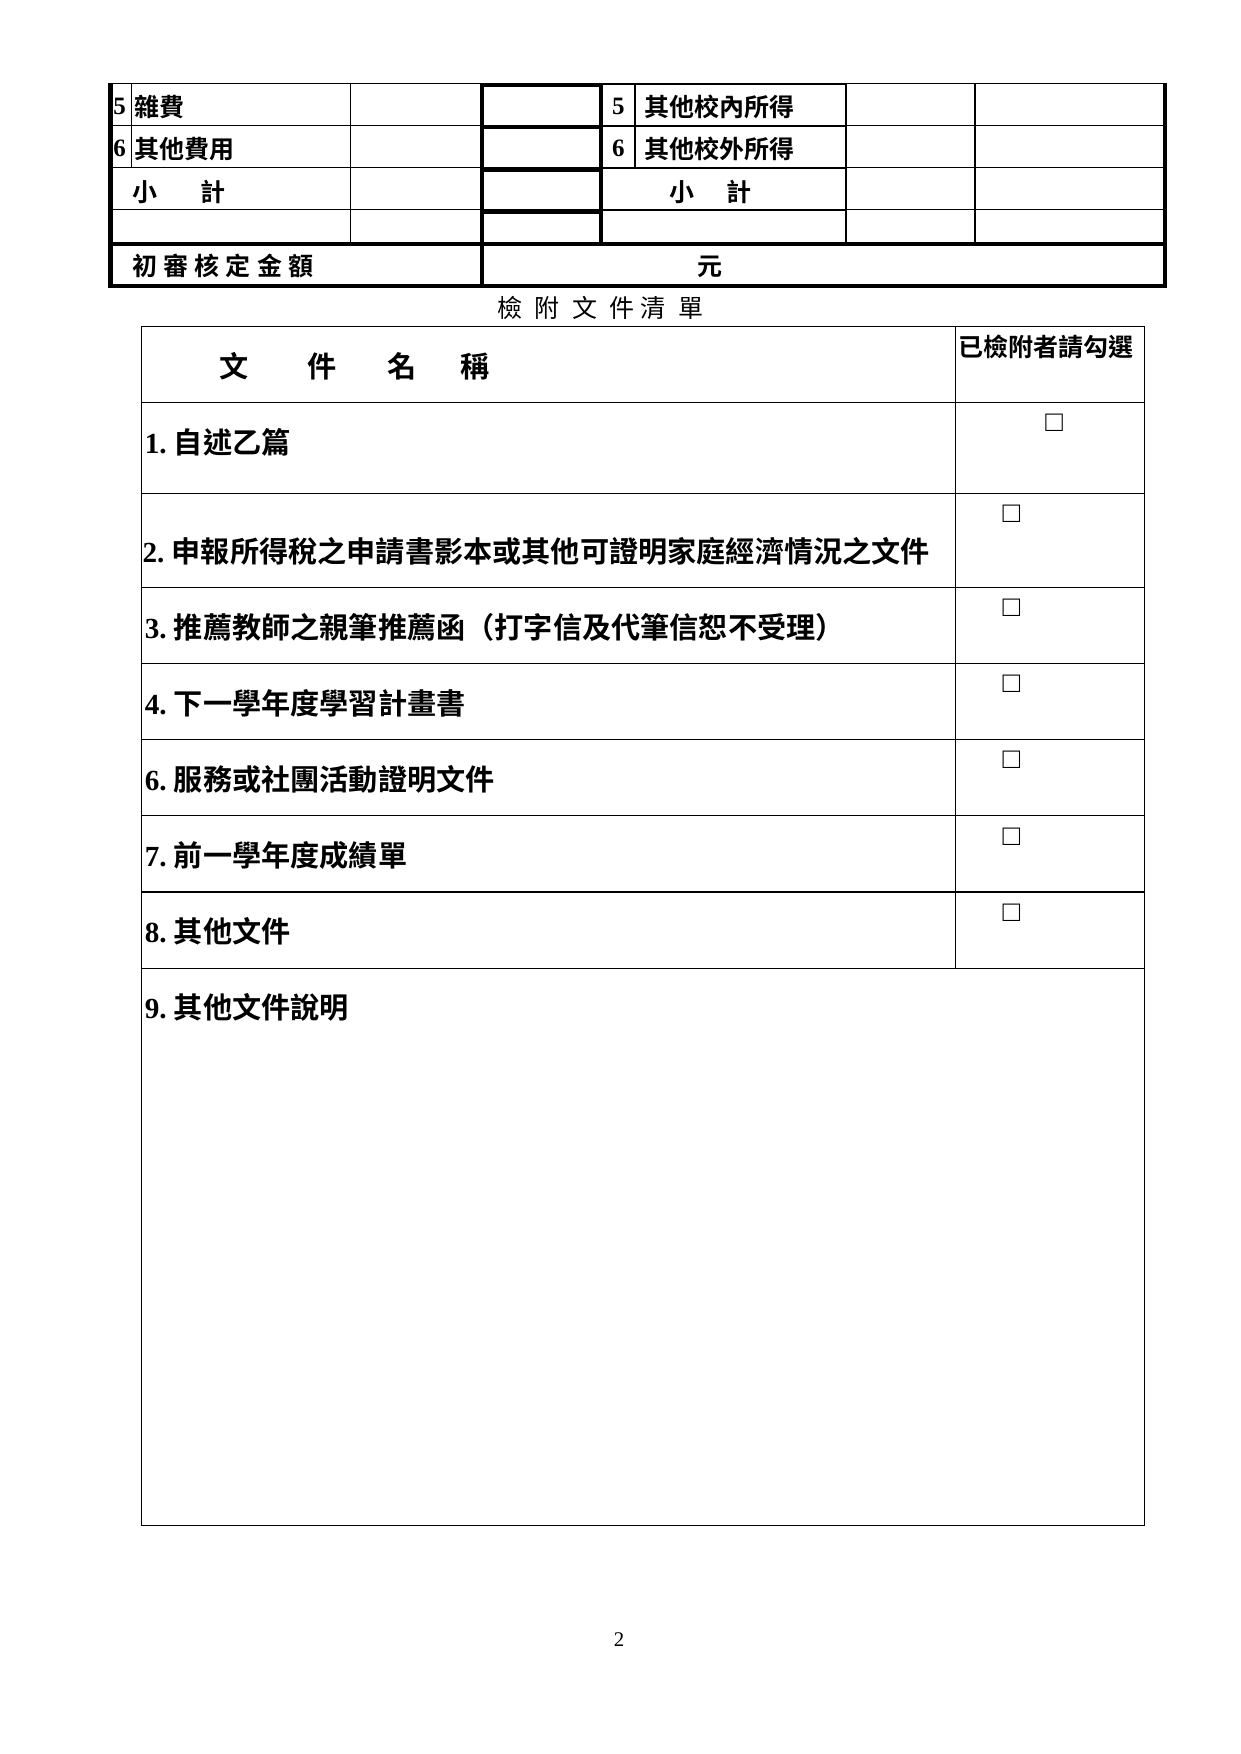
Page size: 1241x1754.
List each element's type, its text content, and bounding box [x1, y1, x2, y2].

table_cell 6 [113, 126, 131, 167]
table_cell □ [956, 588, 1144, 663]
table_cell 6. 服務或社團活動證明文件 [142, 740, 955, 815]
table_cell 8. 其他文件 [142, 893, 955, 967]
table_cell [847, 168, 974, 209]
table_cell 7. 前一學年度成績單 [142, 816, 955, 891]
table_cell [351, 84, 480, 124]
table_cell [351, 168, 480, 209]
table_header 已檢附者請勾選 [956, 327, 1144, 402]
table_cell 4. 下一學年度學習計畫書 [142, 664, 955, 739]
table_cell 1. 自述乙篇 [142, 403, 955, 492]
table_cell 元 [484, 246, 1163, 283]
table_cell 小 計 [603, 169, 845, 209]
table_cell □ [956, 403, 1144, 492]
table_cell 其他校內所得 [636, 85, 845, 124]
table_cell 其他校外所得 [636, 127, 845, 167]
table_cell 小 計 [113, 168, 350, 209]
table_cell [351, 126, 480, 167]
table_cell [976, 126, 1163, 167]
table_cell [351, 210, 480, 241]
table_cell [113, 210, 350, 241]
table_cell 5 [603, 85, 634, 124]
table_cell [976, 84, 1163, 124]
table_cell [976, 168, 1163, 209]
table_cell [847, 84, 974, 124]
table_cell □ [956, 893, 1144, 967]
table_header 文 件 名 稱 [142, 327, 955, 402]
table_cell [847, 210, 974, 241]
table_cell [976, 210, 1163, 241]
table_cell □ [956, 740, 1144, 815]
table_cell 6 [603, 127, 634, 167]
table_cell 2. 申報所得稅之申請書影本或其他可證明家庭經濟情況之文件 [142, 494, 955, 587]
table_cell 5 [113, 84, 131, 124]
table_cell [484, 172, 599, 209]
table_cell [484, 129, 599, 167]
table_cell 初 審 核 定 金 額 [113, 246, 480, 283]
table_cell 雜費 [132, 84, 350, 124]
table_cell □ [956, 664, 1144, 739]
table_cell □ [956, 816, 1144, 891]
table_cell 其他費用 [132, 126, 350, 167]
table_cell [847, 126, 974, 167]
table_cell 9. 其他文件說明 [142, 969, 1144, 1525]
table_cell [484, 214, 599, 241]
text 檢 附 文 件 清 單 [112, 288, 1087, 326]
table_cell [484, 87, 599, 124]
table_cell □ [956, 494, 1144, 587]
table_cell 3. 推薦教師之親筆推薦函（打字信及代筆信恕不受理） [142, 588, 955, 663]
table_cell [603, 211, 845, 241]
